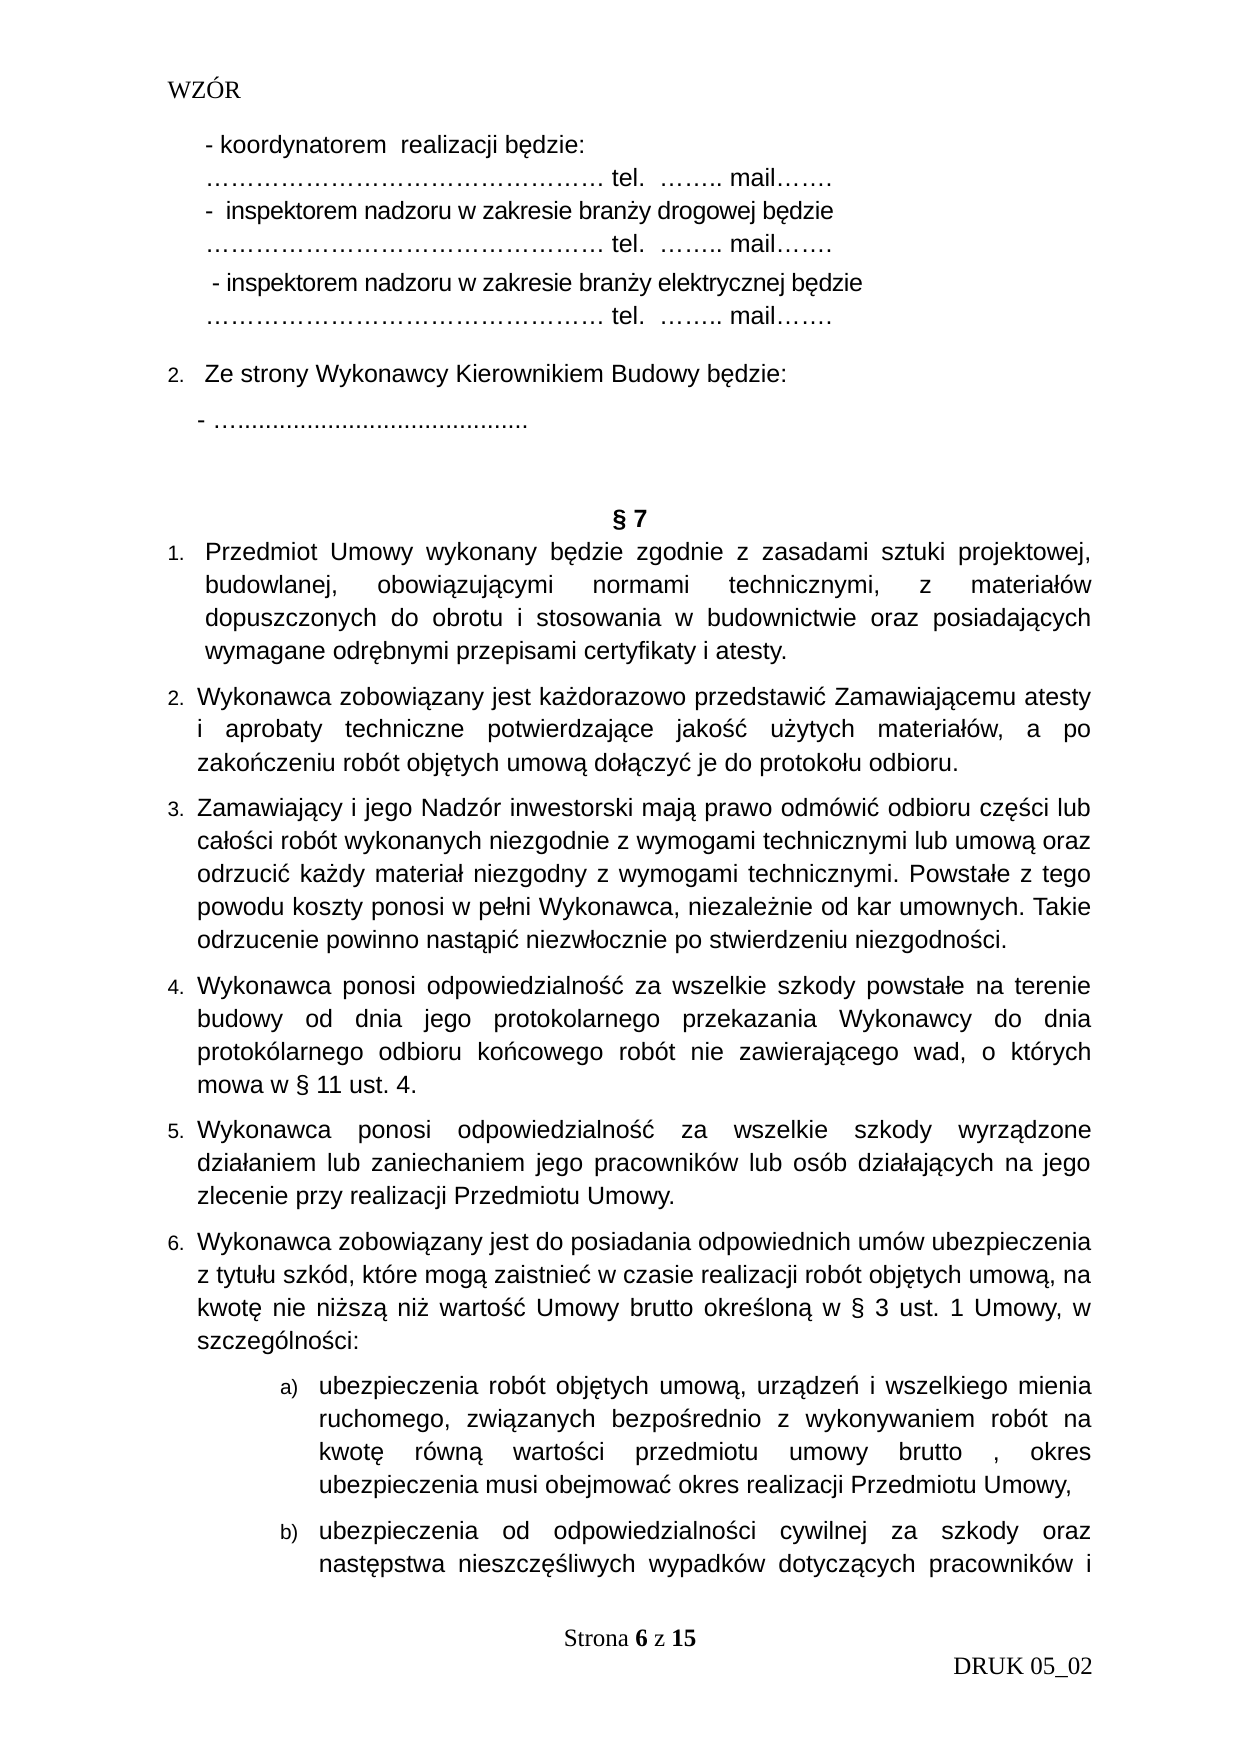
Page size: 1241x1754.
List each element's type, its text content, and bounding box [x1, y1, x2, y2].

list Wykonawca ponosi odpowiedzialność za wszelkie szkody wyrządzone działaniem lub zaniechaniem jego pracowników lub osób działających na jego zlecenie przy realizacji Przedmiotu Umowy. [167, 1115, 1092, 1210]
list Wykonawca ponosi odpowiedzialność za wszelkie szkody powstałe na terenie budowy od dnia jego protokolarnego przekazania Wykonawcy do dnia protokólarnego odbioru końcowego robót nie zawierającego wad, o których mowa w § 11 ust. 4. [167, 971, 1092, 1098]
list Wykonawca zobowiązany jest do posiadania odpowiednich umów ubezpieczenia z tytułu szkód, które mogą zaistnieć w czasie realizacji robót objętych umową, na kwotę nie niższą niż wartość Umowy brutto określoną w § 3 ust. 1 Umowy, w szczególności: [167, 1227, 1092, 1354]
list Wykonawca zobowiązany jest każdorazowo przedstawić Zamawiającemu atesty i aprobaty techniczne potwierdzające jakość użytych materiałów, a po zakończeniu robót objętych umową dołączyć je do protokołu odbioru. [167, 681, 1092, 776]
text § 7 [167, 504, 1092, 533]
list ubezpieczenia od odpowiedzialności cywilnej za szkody oraz następstwa nieszczęśliwych wypadków dotyczących pracowników i [280, 1516, 1092, 1578]
list ubezpieczenia robót objętych umową, urządzeń i wszelkiego mienia ruchomego, związanych bezpośrednio z wykonywaniem robót na kwotę równą wartości przedmiotu umowy brutto , okres ubezpieczenia musi obejmować okres realizacji Przedmiotu Umowy, [280, 1371, 1092, 1499]
text - ….......................................... [197, 405, 1092, 433]
list Zamawiający i jego Nadzór inwestorski mają prawo odmówić odbioru części lub całości robót wykonanych niezgodnie z wymogami technicznymi lub umową oraz odrzucić każdy materiał niezgodny z wymogami technicznymi. Powstałe z tego powodu koszty ponosi w pełni Wykonawca, niezależnie od kar umownych. Takie odrzucenie powinno nastąpić niezwłocznie po stwierdzeniu niezgodności. [167, 793, 1092, 954]
text ………………………………………… tel. …….. mail……. [205, 301, 1092, 330]
text ………………………………………… tel. …….. mail……. [205, 163, 1092, 192]
list Ze strony Wykonawcy Kierownikiem Budowy będzie: [167, 359, 1092, 388]
text - inspektorem nadzoru w zakresie branży drogowej będzie [205, 196, 1092, 225]
text ………………………………………… tel. …….. mail……. [205, 229, 1092, 258]
text - inspektorem nadzoru w zakresie branży elektrycznej będzie [167, 268, 1092, 297]
list Przedmiot Umowy wykonany będzie zgodnie z zasadami sztuki projektowej, budowlanej, obowiązującymi normami technicznymi, z materiałów dopuszczonych do obrotu i stosowania w budownictwie oraz posiadających wymagane odrębnymi przepisami certyfikaty i atesty. [167, 537, 1092, 665]
text - koordynatorem realizacji będzie: [205, 130, 1092, 159]
